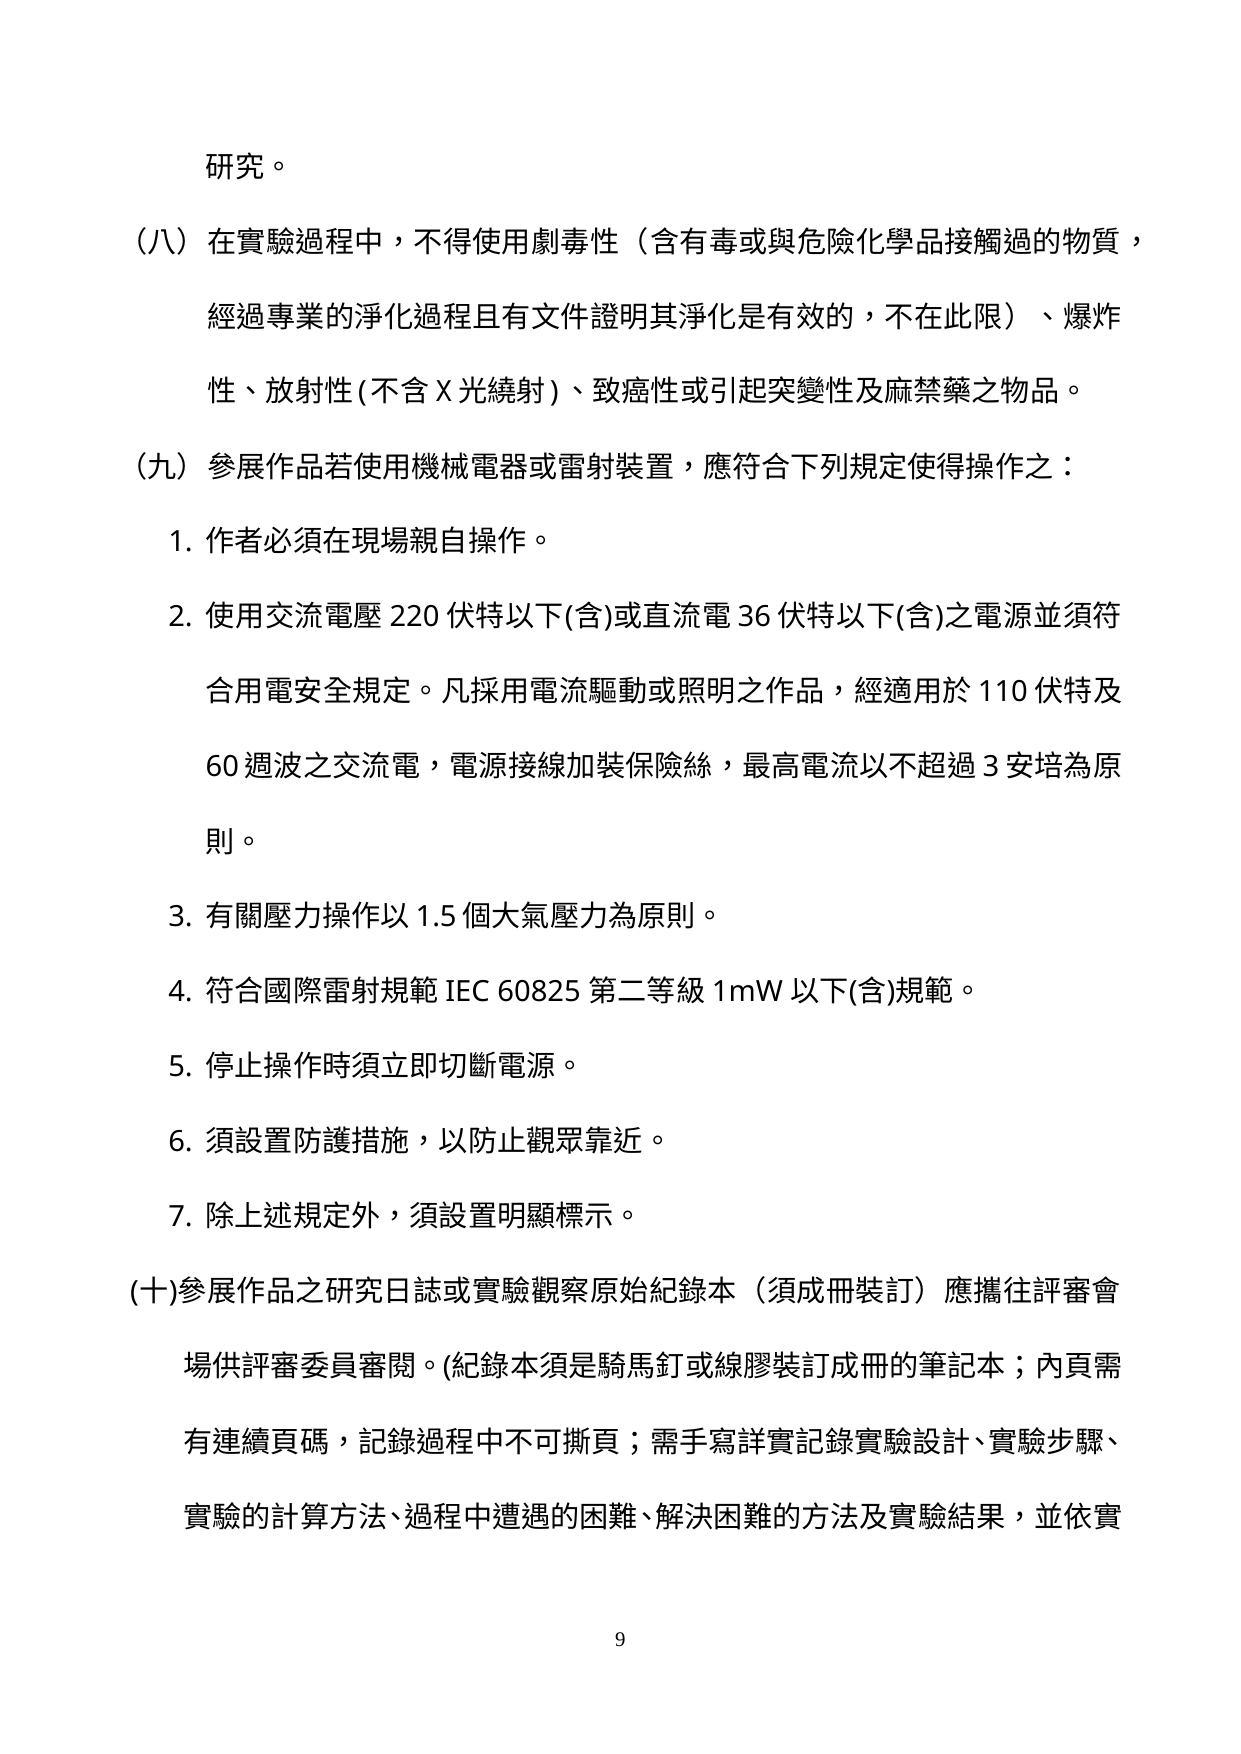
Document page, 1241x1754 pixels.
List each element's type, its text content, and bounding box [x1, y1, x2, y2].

list 停止操作時須立即切斷電源。 [168, 1027, 1122, 1102]
list 使用交流電壓220伏特以下(含)或直流電36伏特以下(含)之電源並須符合用電安全規定。凡採用電流驅動或照明之作品，經適用於110伏特及60週波之交流電，電源接線加裝保險絲，最高電流以不超過3安培為原則。 [168, 577, 1122, 877]
list 參展作品若使用機械電器或雷射裝置，應符合下列規定使得操作之： [118, 427, 1122, 502]
list 不得從事生物安全第二等級(BSL-2)(含)以上有害微生物及危險性生物之研究。 [168, 127, 1122, 202]
list 作者必須在現場親自操作。 [168, 502, 1122, 577]
list 符合國際雷射規範 IEC 60825 第二等級 1mW 以下(含)規範。 [168, 952, 1122, 1027]
list 在實驗過程中，不得使用劇毒性（含有毒或與危險化學品接觸過的物質，經過專業的淨化過程且有文件證明其淨化是有效的，不在此限）、爆炸性、放射性(不含X光繞射)、致癌性或引起突變性及麻禁藥之物品。 [118, 202, 1122, 427]
list 除上述規定外，須設置明顯標示。 [168, 1177, 1122, 1252]
list 須設置防護措施，以防止觀眾靠近。 [168, 1102, 1122, 1177]
list 有關壓力操作以1.5個大氣壓力為原則。 [168, 877, 1122, 952]
text (十)參展作品之研究日誌或實驗觀察原始紀錄本（須成冊裝訂）應攜往評審會場供評審委員審閱。(紀錄本須是騎馬釘或線膠裝訂成冊的筆記本；內頁需有連續頁碼，記錄過程中不可撕頁；需手寫詳實記錄實驗設計、實驗步驟、實驗的計算方法、過程中遭遇的困難、解決困難的方法及實驗結果，並依實驗操作時間順序詳載記錄日期。) [130, 1252, 1122, 1552]
